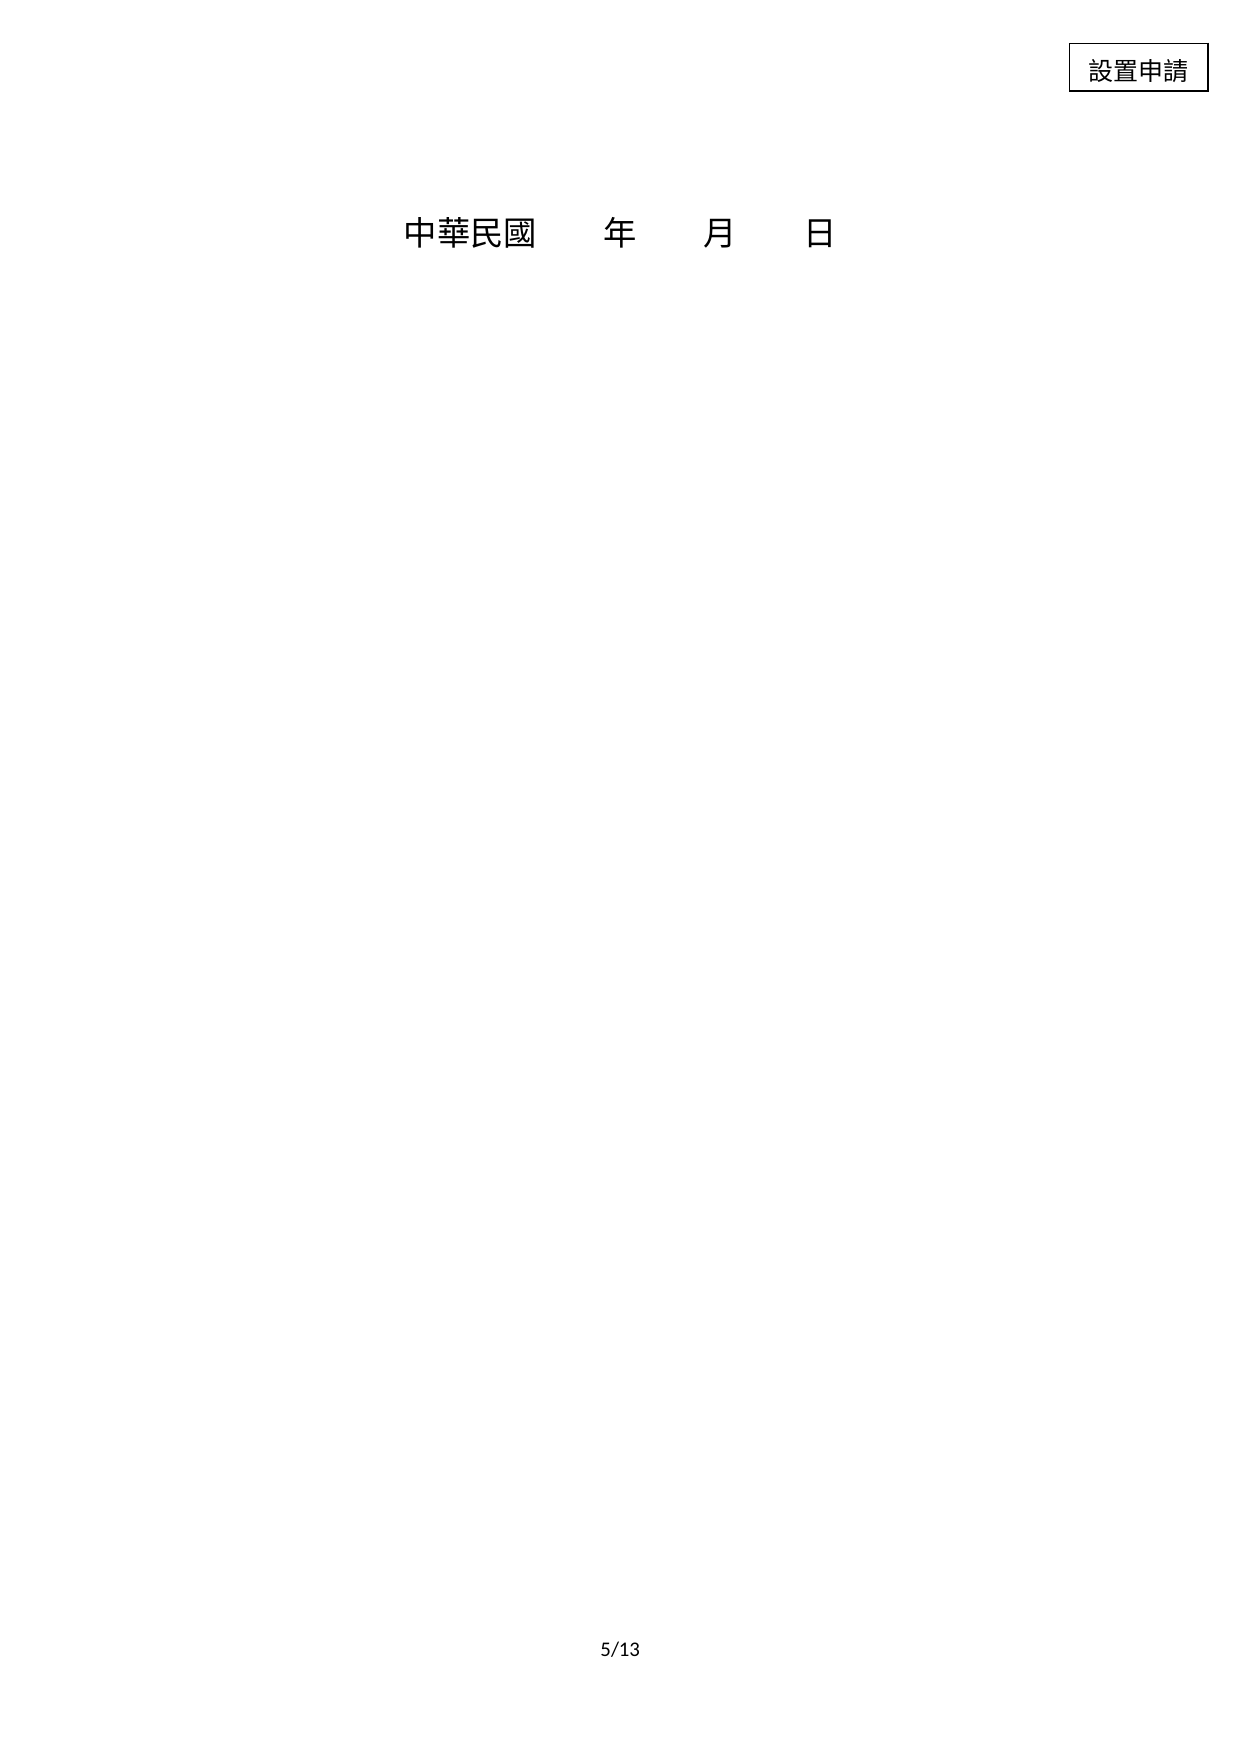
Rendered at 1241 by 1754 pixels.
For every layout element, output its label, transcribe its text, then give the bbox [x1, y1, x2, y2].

text 中華民國 年 月 日 [118, 189, 1122, 252]
